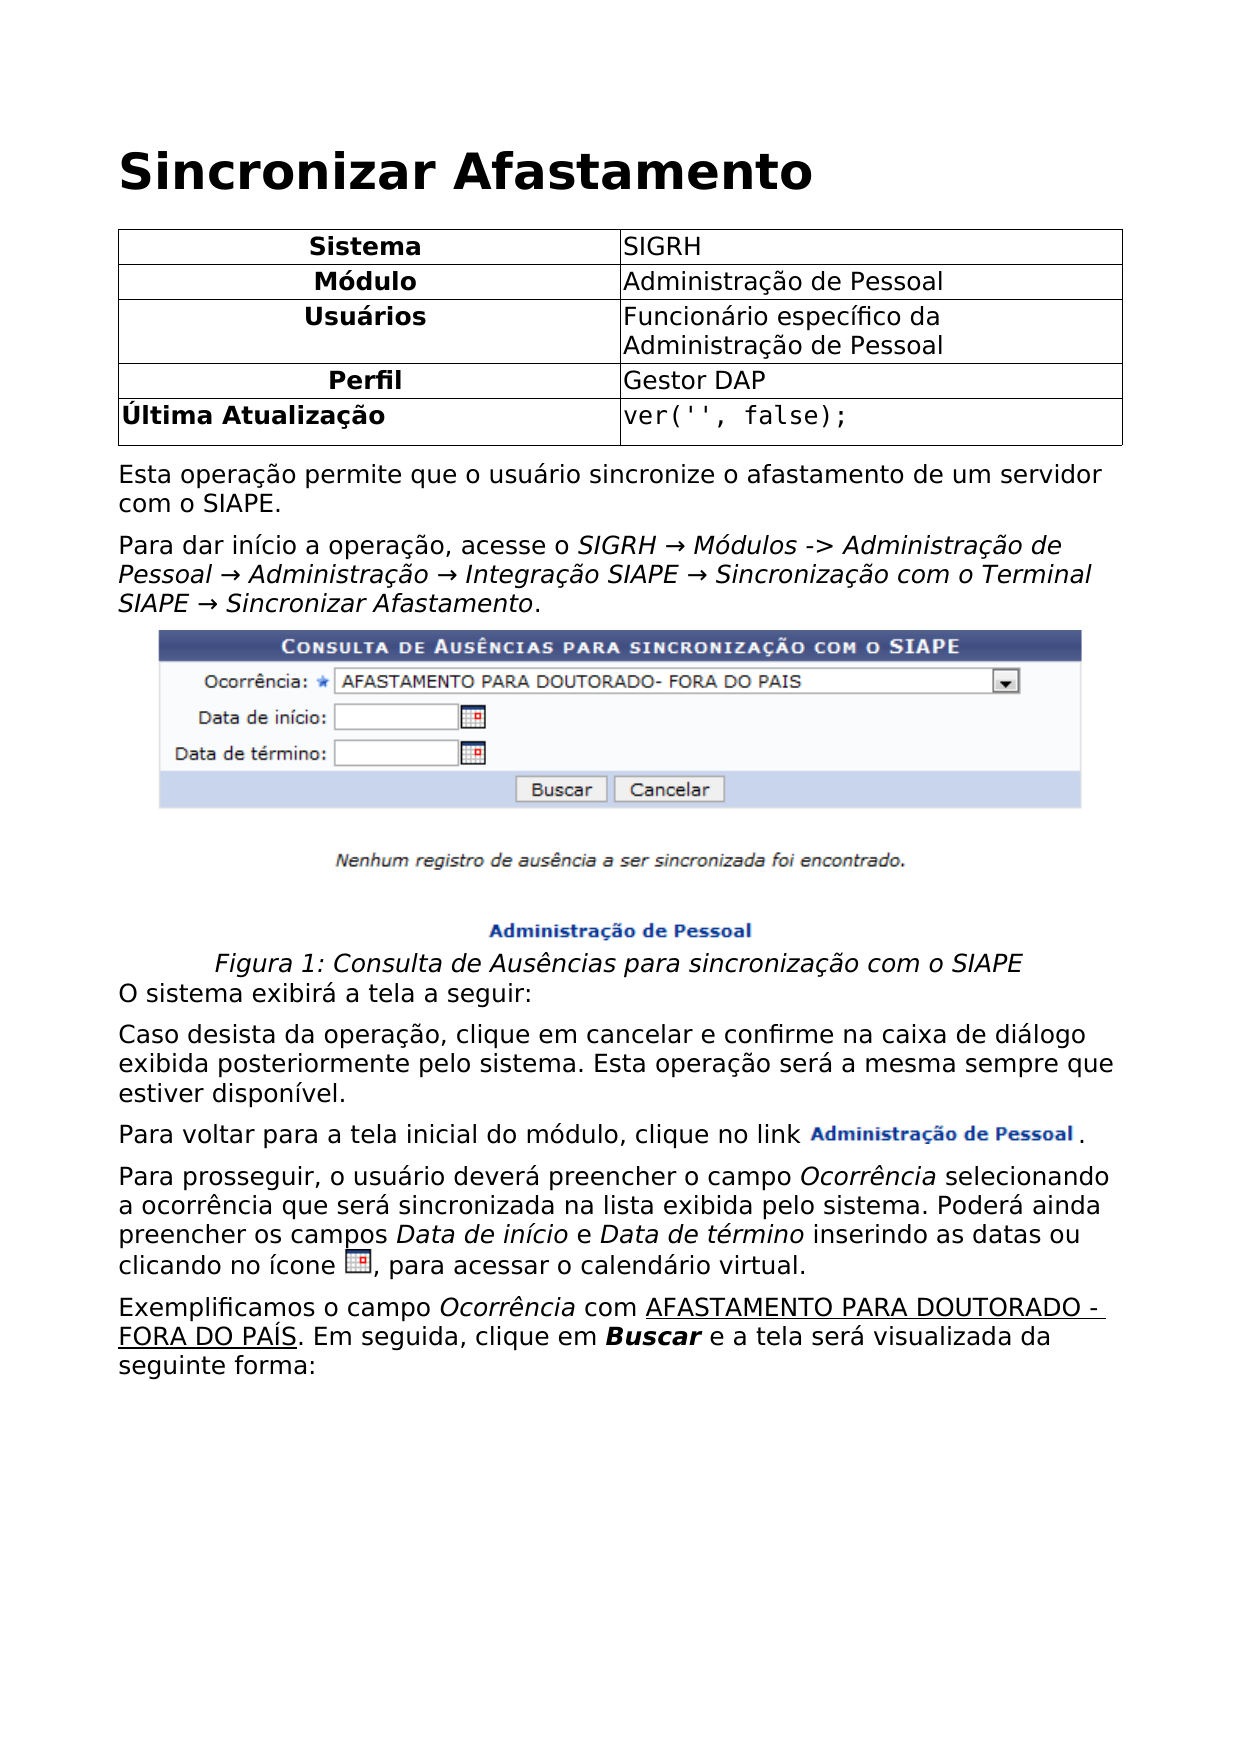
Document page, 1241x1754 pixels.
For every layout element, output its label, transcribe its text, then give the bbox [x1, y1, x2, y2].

table_header Sistema [119, 230, 620, 264]
table_cell Usuários [119, 300, 620, 363]
picture [344, 1249, 373, 1275]
text Caso desista da operação, clique em cancelar e confirme na caixa de diálogo exibida posteriormente pelo sistema. Esta operação será a mesma sempre que estiver disponível. [118, 1020, 1122, 1108]
text O sistema exibirá a tela a seguir: [118, 631, 1122, 1008]
table_header SIGRH [621, 230, 1122, 264]
text Para voltar para a tela inicial do módulo, clique no link . [118, 1120, 1122, 1149]
text Figura 1: Consulta de Ausências para sincronização com o SIAPE [156, 950, 1084, 979]
table_cell Última Atualização [119, 399, 620, 445]
table_cell Perfil [119, 364, 620, 398]
text Para prosseguir, o usuário deverá preencher o campo Ocorrência selecionando a ocorrência que será sincronizada na lista exibida pelo sistema. Poderá ainda preencher os campos Data de início e Data de término inserindo as datas ou clicando no ícone , para acessar o calendário virtual. [118, 1162, 1122, 1281]
table_cell Administração de Pessoal [621, 265, 1122, 299]
text Exemplificamos o campo Ocorrência com AFASTAMENTO PARA DOUTORADO - FORA DO PAÍS. Em seguida, clique em Buscar e a tela será visualizada da seguinte forma: [118, 1293, 1122, 1381]
picture [156, 630, 1085, 950]
table_cell Funcionário específico da Administração de Pessoal [621, 300, 1122, 363]
text Para dar início a operação, acesse o SIGRH → Módulos -> Administração de Pessoal → Administração → Integração SIAPE → Sincronização com o Terminal SIAPE → Sincronizar Afastamento. [118, 531, 1122, 618]
subtitle Sincronizar Afastamento [118, 143, 1122, 201]
text Esta operação permite que o usuário sincronize o afastamento de um servidor com o SIAPE. [118, 460, 1122, 518]
picture [809, 1121, 1078, 1144]
table_cell ver('', false); [621, 399, 1122, 445]
table_cell Módulo [119, 265, 620, 299]
table_cell Gestor DAP [621, 364, 1122, 398]
